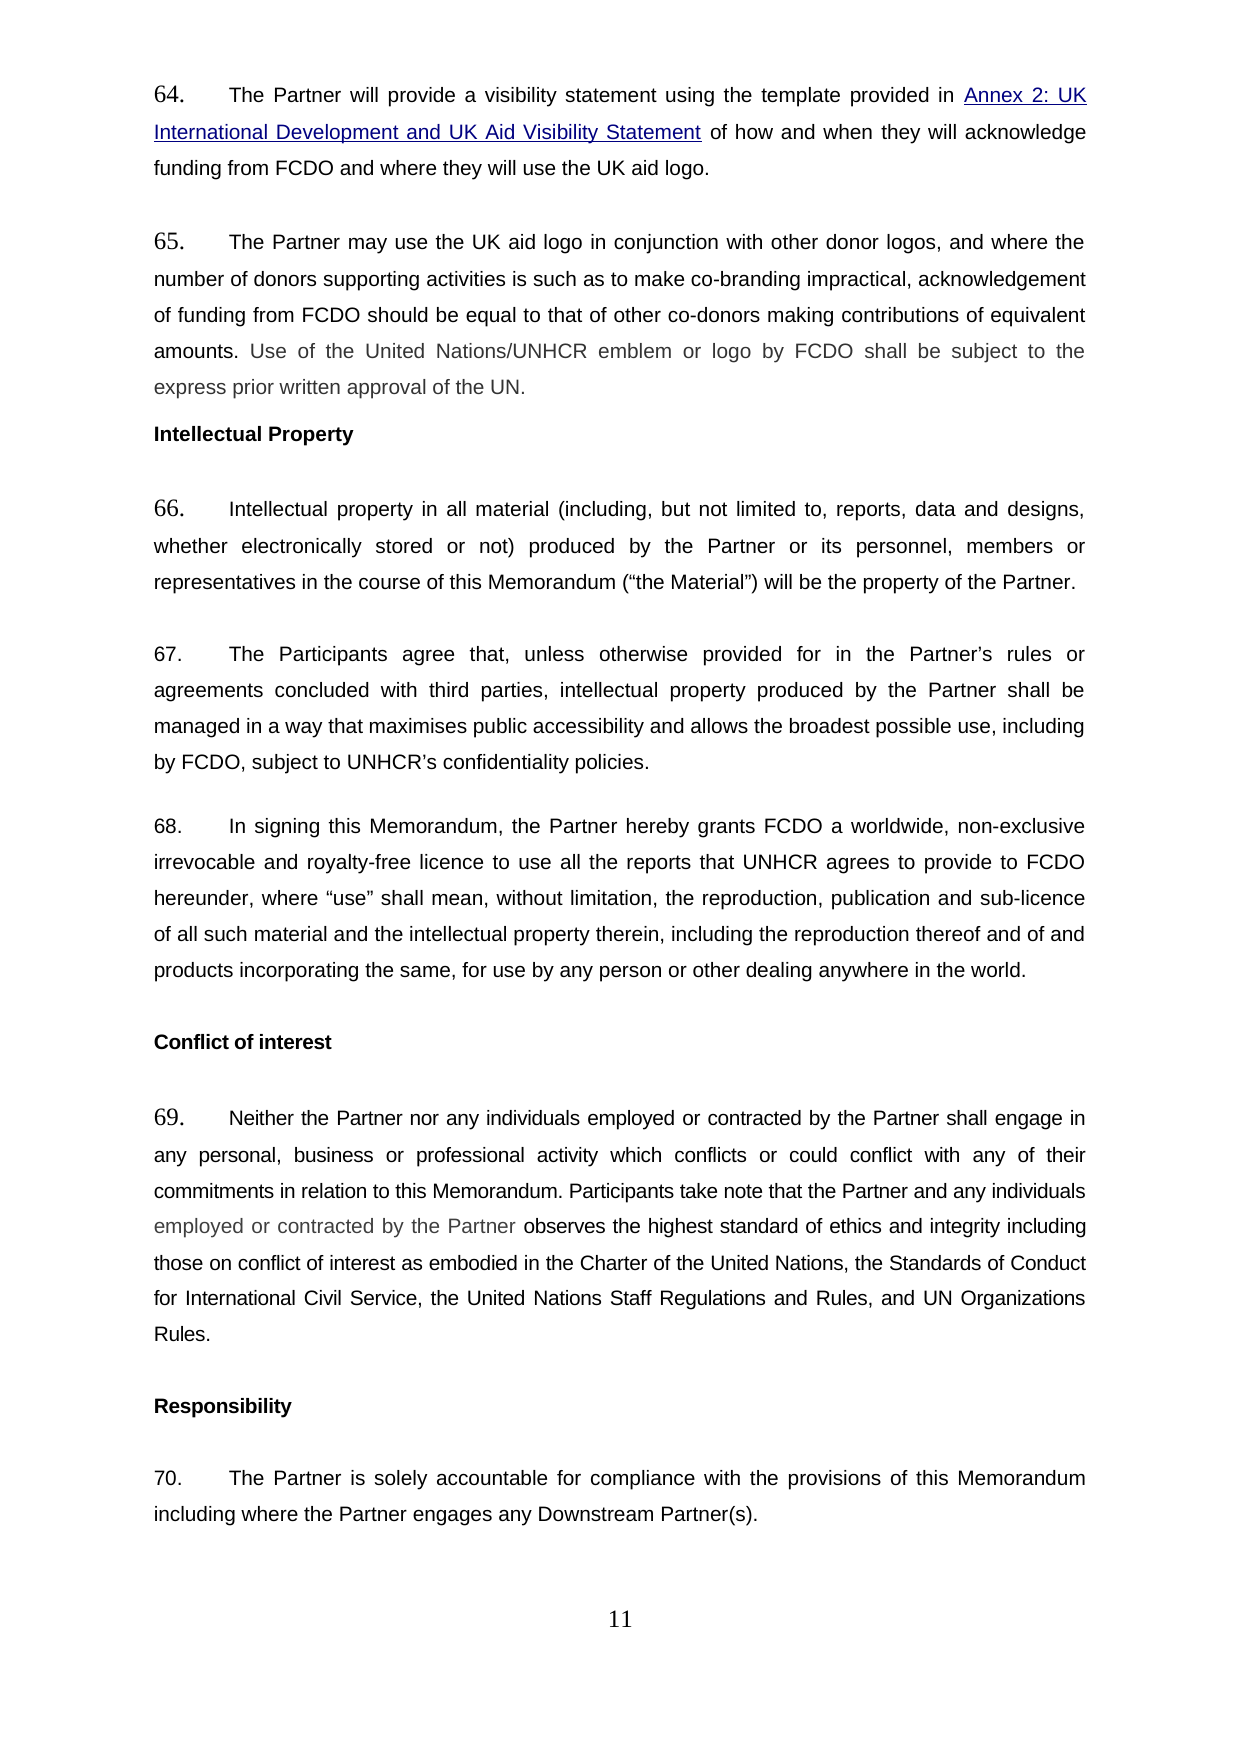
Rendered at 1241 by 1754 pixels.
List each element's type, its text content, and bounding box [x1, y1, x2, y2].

text Conflict of interest [153, 1030, 1087, 1054]
text Intellectual Property [153, 421, 1087, 445]
list The Partner will provide a visibility statement using the template provided in Annex 2: UK International Development and UK Aid Visibility Statement of how and when they will acknowledge funding from FCDO and where they will use the UK aid logo. [153, 79, 1087, 180]
list The Partner is solely accountable for compliance with the provisions of this Memorandum including where the Partner engages any Downstream Partner(s). [153, 1466, 1087, 1526]
list The Participants agree that, unless otherwise provided for in the Partner’s rules or agreements concluded with third parties, intellectual property produced by the Partner shall be managed in a way that maximises public accessibility and allows the broadest possible use, including by FCDO, subject to UNHCR’s confidentiality policies. [153, 642, 1087, 773]
list The Partner may use the UK aid logo in conjunction with other donor logos, and where the number of donors supporting activities is such as to make co-branding impractical, acknowledgement of funding from FCDO should be equal to that of other co-donors making contributions of equivalent amounts. Use of the United Nations/UNHCR emblem or logo by FCDO shall be subject to the express prior written approval of the UN. [153, 226, 1087, 399]
list Neither the Partner nor any individuals employed or contracted by the Partner shall engage in any personal, business or professional activity which conflicts or could conflict with any of their commitments in relation to this Memorandum. Participants take note that the Partner and any individuals employed or contracted by the Partner observes the highest standard of ethics and integrity including those on conflict of interest as embodied in the Charter of the United Nations, the Standards of Conduct for International Civil Service, the United Nations Staff Regulations and Rules, and UN Organizations Rules. [153, 1102, 1087, 1346]
list Intellectual property in all material (including, but not limited to, reports, data and designs, whether electronically stored or not) produced by the Partner or its personnel, members or representatives in the course of this Memorandum (“the Material”) will be the property of the Partner. [153, 493, 1087, 594]
text Responsibility [153, 1394, 1087, 1418]
list In signing this Memorandum, the Partner hereby grants FCDO a worldwide, non-exclusive irrevocable and royalty-free licence to use all the reports that UNHCR agrees to provide to FCDO hereunder, where “use” shall mean, without limitation, the reproduction, publication and sub-licence of all such material and the intellectual property therein, including the reproduction thereof and of and products incorporating the same, for use by any person or other dealing anywhere in the world. [153, 814, 1087, 982]
